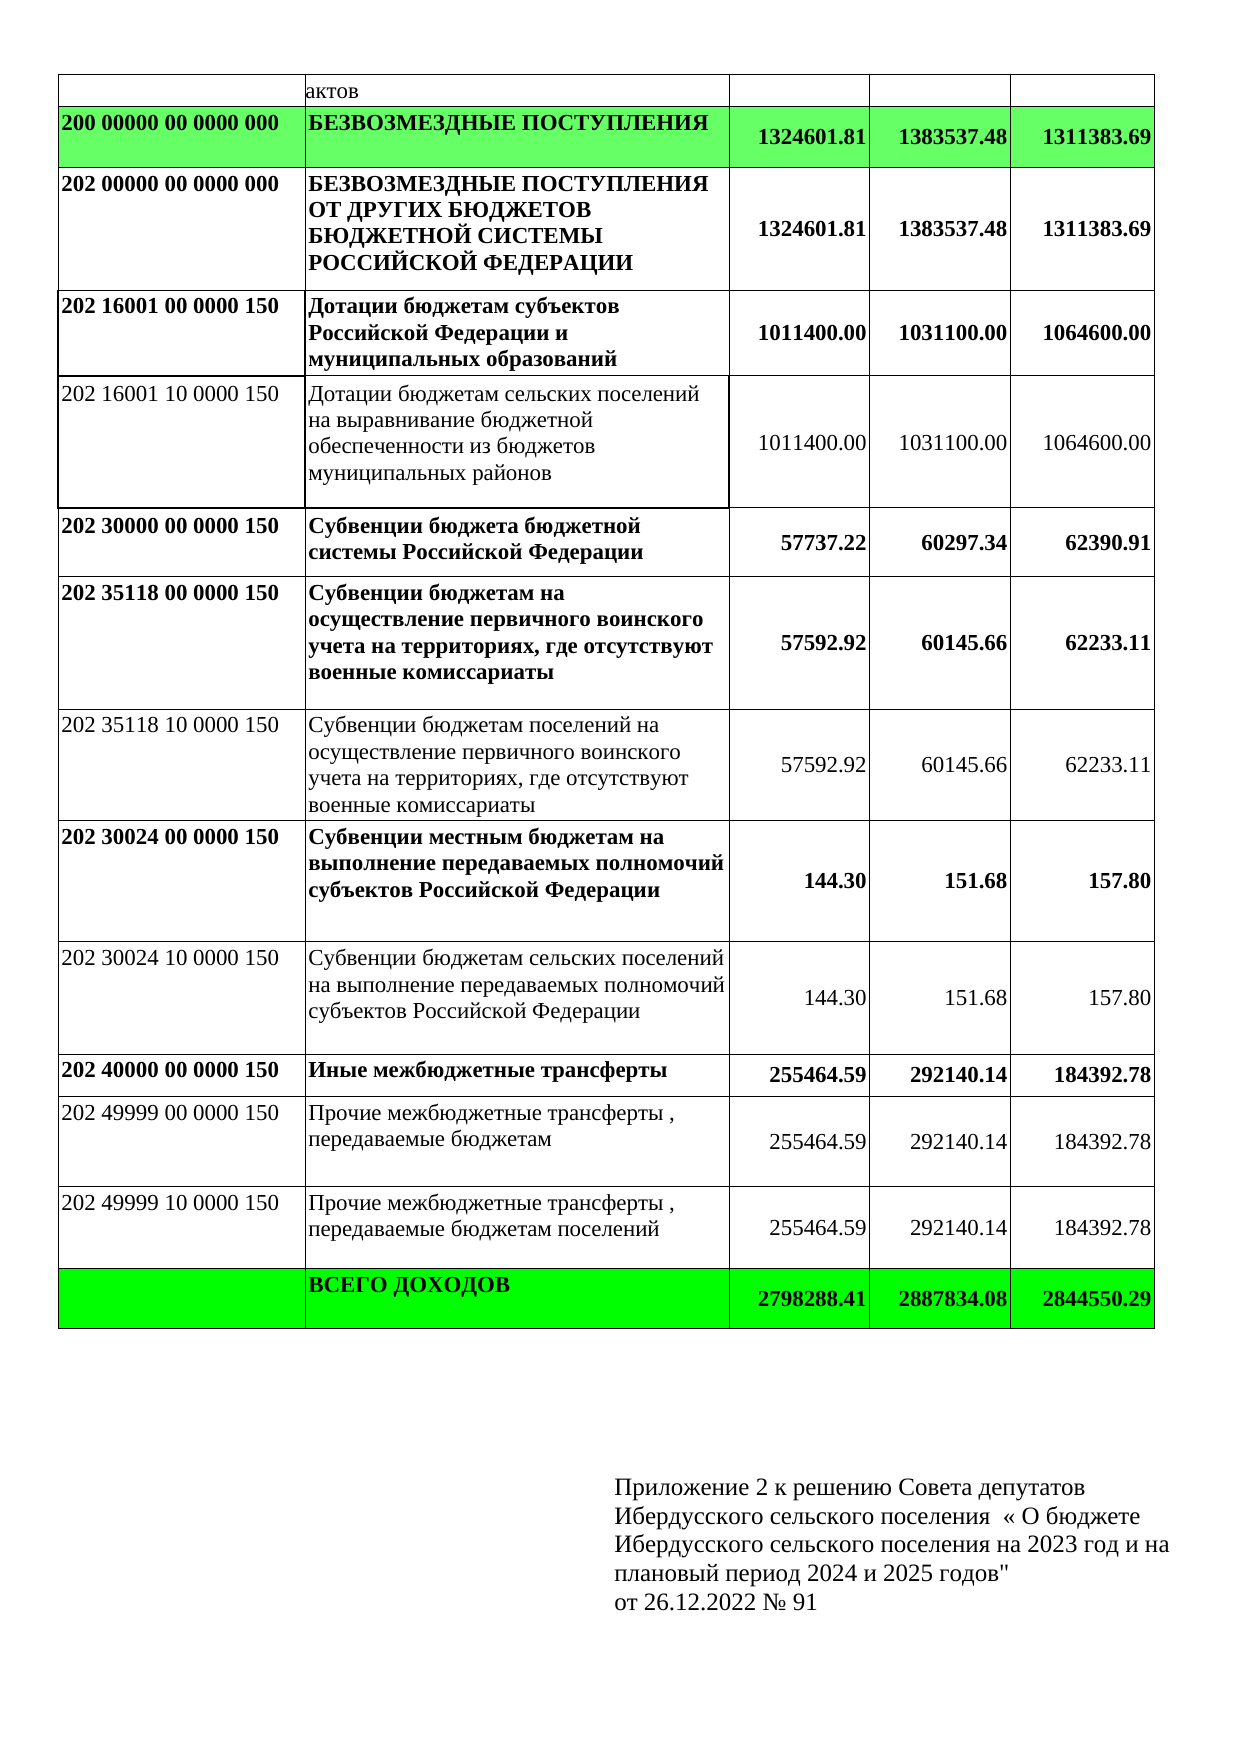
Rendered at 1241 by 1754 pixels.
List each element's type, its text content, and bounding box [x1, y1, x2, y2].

table_cell Субвенции бюджетам сельских поселений на выполнение передаваемых полномочий субъектов Российской Федерации [306, 942, 729, 1053]
table_cell 57737,22 [730, 508, 869, 576]
table_cell 292140,14 [870, 1187, 1010, 1268]
table_cell 1011400,00 [730, 291, 869, 374]
table_cell 1383537,48 [870, 168, 1010, 289]
table_cell 151,68 [870, 821, 1010, 941]
table_cell Субвенции бюджета бюджетной системы Российской Федерации [306, 509, 729, 576]
table_cell 1324601,81 [730, 168, 869, 289]
table_cell 144,30 [730, 942, 869, 1053]
table_cell 57592,92 [730, 577, 869, 708]
table_cell 157,80 [1011, 821, 1154, 941]
table_cell Дотации бюджетам сельских поселений на выравнивание бюджетной обеспеченности из бюджетов муниципальных районов [306, 376, 728, 507]
table_cell 184392,78 [1011, 1097, 1154, 1186]
table_cell 184392,78 [1011, 1055, 1154, 1096]
table_cell 60145,66 [870, 710, 1010, 820]
table_cell Субвенции местным бюджетам на выполнение передаваемых полномочий субъектов Российской Федерации [306, 821, 729, 941]
table_cell 151,68 [870, 942, 1010, 1053]
table_cell [1011, 75, 1154, 106]
table_cell [730, 75, 869, 106]
table_cell Дотации бюджетам субъектов Российской Федерации и муниципальных образований [306, 291, 729, 374]
table_cell 202 30024 10 0000 150 [59, 942, 305, 1053]
table_cell Субвенции бюджетам поселений на осуществление первичного воинского учета на территориях, где отсутствуют военные комиссариаты [306, 710, 729, 820]
table_cell 62390,91 [1011, 508, 1154, 576]
table_cell 1311383,69 [1011, 168, 1154, 289]
table_cell 1064600,00 [1011, 376, 1154, 507]
table_cell 1324601,81 [730, 107, 869, 167]
table_cell 2798288,41 [730, 1269, 869, 1328]
table_cell 60297,34 [870, 508, 1010, 576]
table_cell Прочие межбюджетные трансферты , передаваемые бюджетам [306, 1097, 729, 1186]
table_cell ВСЕГО ДОХОДОВ [306, 1269, 729, 1328]
table_cell 292140,14 [870, 1097, 1010, 1186]
table_cell 60145,66 [870, 577, 1010, 708]
table_cell 144,30 [730, 821, 869, 941]
table_cell 202 49999 00 0000 150 [59, 1097, 305, 1186]
table_header Приложение 2 к решению Совета депутатов Ибердусского сельского поселения « О бюджете Ибердусского сельского поселения на 2023 год и на плановый период 2024 и 2025 годов" от 26.12.2022 № 91 [611, 1472, 1209, 1616]
table_cell 1383537,48 [870, 107, 1010, 167]
table_cell БЕЗВОЗМЕЗДНЫЕ ПОСТУПЛЕНИЯ [306, 107, 729, 167]
table_cell 202 16001 00 0000 150 [59, 291, 304, 374]
table_cell 202 16001 10 0000 150 [59, 377, 304, 507]
table_cell 202 49999 10 0000 150 [59, 1187, 305, 1268]
table_cell БЕЗВОЗМЕЗДНЫЕ ПОСТУПЛЕНИЯ ОТ ДРУГИХ БЮДЖЕТОВ БЮДЖЕТНОЙ СИСТЕМЫ РОССИЙСКОЙ ФЕДЕРАЦИИ [306, 168, 729, 289]
table_cell 184392,78 [1011, 1187, 1154, 1268]
table_cell 1011400,00 [730, 376, 869, 507]
table_cell Прочие межбюджетные трансферты , передаваемые бюджетам поселений [306, 1187, 729, 1268]
table_cell актов [306, 75, 729, 106]
table_cell 157,80 [1011, 942, 1154, 1053]
table_cell 1031100,00 [870, 291, 1010, 374]
table_cell 1031100,00 [870, 376, 1010, 507]
table_cell 1311383,69 [1011, 107, 1154, 167]
table_header [83, 1472, 611, 1616]
table_cell [59, 75, 305, 106]
table_cell Субвенции бюджетам на осуществление первичного воинского учета на территориях, где отсутствуют военные комиссариаты [306, 577, 729, 708]
table_cell Иные межбюджетные трансферты [306, 1055, 729, 1096]
table_cell 200 00000 00 0000 000 [59, 107, 305, 167]
table_cell [59, 1269, 305, 1328]
table_cell 255464,59 [730, 1055, 869, 1096]
table_cell 202 35118 10 0000 150 [59, 710, 305, 820]
table_cell 202 35118 00 0000 150 [59, 577, 305, 708]
table_cell 2887834,08 [870, 1269, 1010, 1328]
table_cell 292140,14 [870, 1055, 1010, 1096]
table_cell [870, 75, 1010, 106]
table_cell 255464,59 [730, 1187, 869, 1268]
table_cell 255464,59 [730, 1097, 869, 1186]
table_cell 202 30000 00 0000 150 [59, 509, 305, 576]
table_cell 62233,11 [1011, 577, 1154, 708]
table_cell 2844550,29 [1011, 1269, 1154, 1328]
table_cell 1064600,00 [1011, 291, 1154, 374]
table_cell 202 00000 00 0000 000 [59, 168, 305, 289]
table_cell 62233,11 [1011, 710, 1154, 820]
table_cell 202 30024 00 0000 150 [59, 821, 305, 941]
table_cell 57592,92 [730, 710, 869, 820]
table_cell 202 40000 00 0000 150 [59, 1055, 305, 1096]
